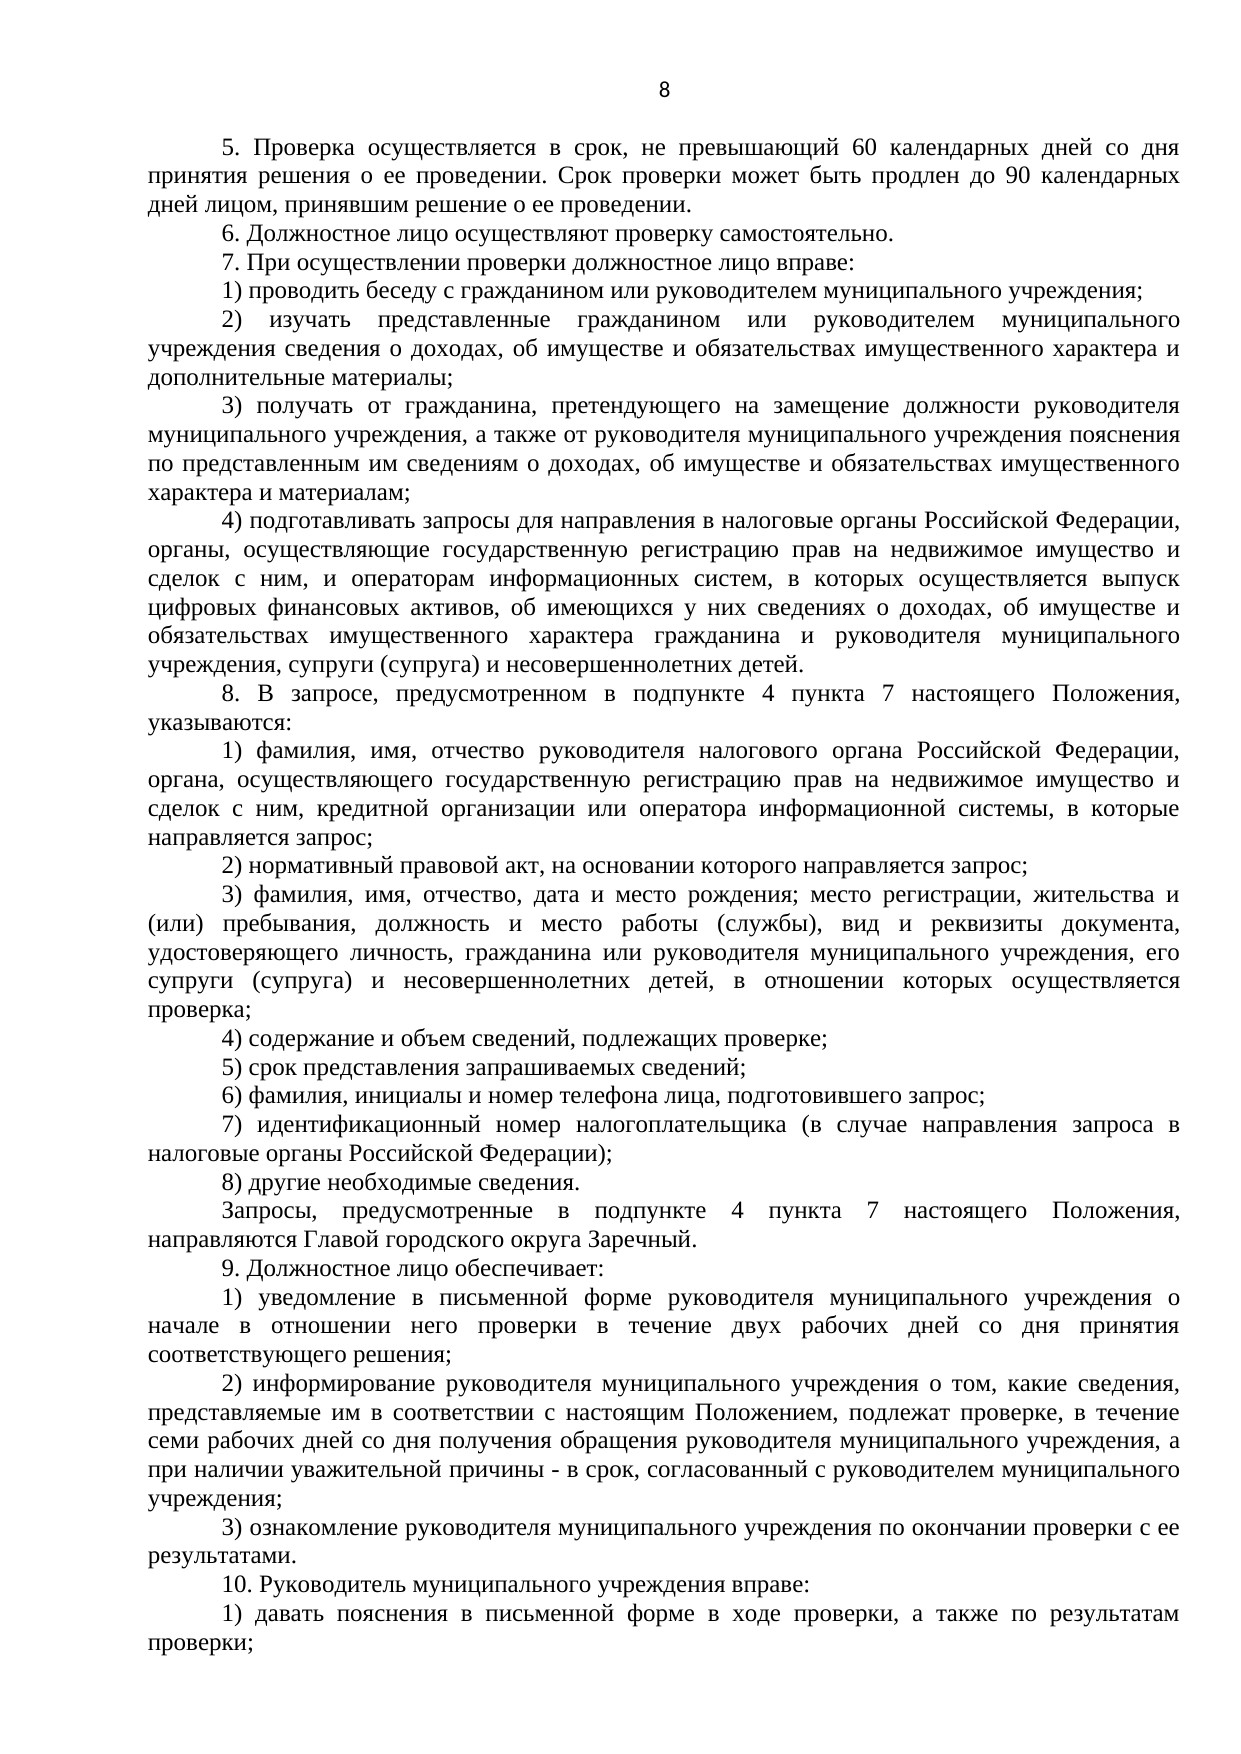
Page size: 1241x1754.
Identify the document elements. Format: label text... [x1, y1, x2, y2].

text 4) содержание и объем сведений, подлежащих проверке; [148, 1023, 1181, 1052]
text 3) фамилия, имя, отчество, дата и место рождения; место регистрации, жительства и (или) пребывания, должность и место работы (службы), вид и реквизиты документа, удостоверяющего личность, гражданина или руководителя муниципального учреждения, его супруги (супруга) и несовершеннолетних детей, в отношении которых осуществляется проверка; [148, 879, 1181, 1023]
text 1) уведомление в письменной форме руководителя муниципального учреждения о начале в отношении него проверки в течение двух рабочих дней со дня принятия соответствующего решения; [148, 1282, 1181, 1368]
text 1) давать пояснения в письменной форме в ходе проверки, а также по результатам проверки; [148, 1598, 1181, 1656]
text 8) другие необходимые сведения. [148, 1167, 1181, 1196]
text 5) срок представления запрашиваемых сведений; [148, 1052, 1181, 1081]
text 2) информирование руководителя муниципального учреждения о том, какие сведения, представляемые им в соответствии с настоящим Положением, подлежат проверке, в течение семи рабочих дней со дня получения обращения руководителя муниципального учреждения, а при наличии уважительной причины - в срок, согласованный с руководителем муниципального учреждения; [148, 1368, 1181, 1512]
text 6) фамилия, инициалы и номер телефона лица, подготовившего запрос; [148, 1081, 1181, 1109]
text 10. Руководитель муниципального учреждения вправе: [148, 1569, 1181, 1598]
text 3) получать от гражданина, претендующего на замещение должности руководителя муниципального учреждения, а также от руководителя муниципального учреждения пояснения по представленным им сведениям о доходах, об имуществе и обязательствах имущественного характера и материалам; [148, 391, 1181, 506]
text 9. Должностное лицо обеспечивает: [148, 1253, 1181, 1282]
text 8. В запросе, предусмотренном в подпункте 4 пункта 7 настоящего Положения, указываются: [148, 678, 1181, 736]
text 6. Должностное лицо осуществляют проверку самостоятельно. [148, 218, 1181, 247]
text 2) изучать представленные гражданином или руководителем муниципального учреждения сведения о доходах, об имуществе и обязательствах имущественного характера и дополнительные материалы; [148, 304, 1181, 391]
text Запросы, предусмотренные в подпункте 4 пункта 7 настоящего Положения, направляются Главой городского округа Заречный. [148, 1196, 1181, 1253]
text 3) ознакомление руководителя муниципального учреждения по окончании проверки с ее результатами. [148, 1512, 1181, 1569]
text 4) подготавливать запросы для направления в налоговые органы Российской Федерации, органы, осуществляющие государственную регистрацию прав на недвижимое имущество и сделок с ним, и операторам информационных систем, в которых осуществляется выпуск цифровых финансовых активов, об имеющихся у них сведениях о доходах, об имуществе и обязательствах имущественного характера гражданина и руководителя муниципального учреждения, супруги (супруга) и несовершеннолетних детей. [148, 506, 1181, 678]
text 2) нормативный правовой акт, на основании которого направляется запрос; [148, 851, 1181, 879]
text 7) идентификационный номер налогоплательщика (в случае направления запроса в налоговые органы Российской Федерации); [148, 1109, 1181, 1167]
text 5. Проверка осуществляется в срок, не превышающий 60 календарных дней со дня принятия решения о ее проведении. Срок проверки может быть продлен до 90 календарных дней лицом, принявшим решение о ее проведении. [148, 132, 1181, 218]
text 1) проводить беседу с гражданином или руководителем муниципального учреждения; [148, 276, 1181, 304]
text 7. При осуществлении проверки должностное лицо вправе: [148, 247, 1181, 276]
text 1) фамилия, имя, отчество руководителя налогового органа Российской Федерации, органа, осуществляющего государственную регистрацию прав на недвижимое имущество и сделок с ним, кредитной организации или оператора информационной системы, в которые направляется запрос; [148, 736, 1181, 851]
